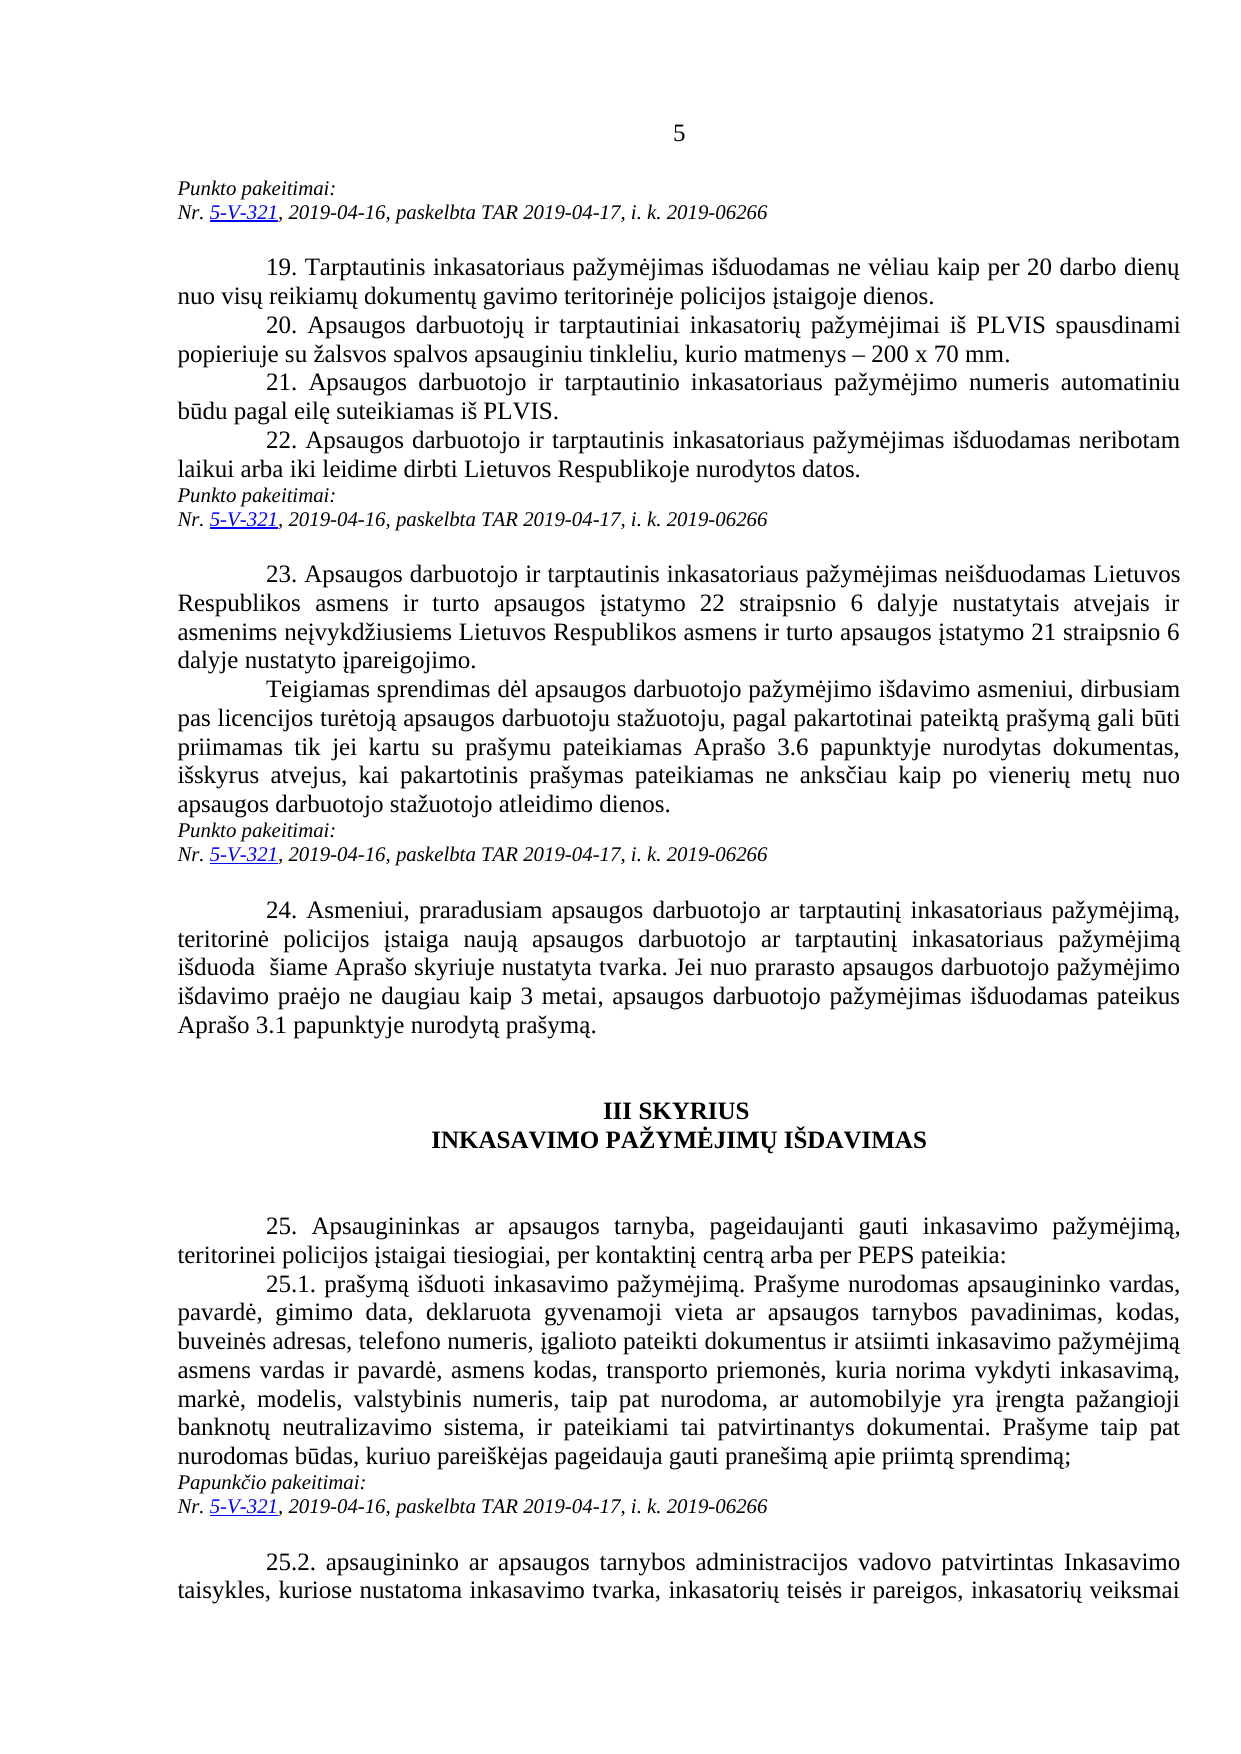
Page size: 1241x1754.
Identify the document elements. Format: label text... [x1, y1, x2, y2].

text INKASAVIMO PAŽYMĖJIMŲ IŠDAVIMAS [177, 1125, 1181, 1154]
text Nr. 5-V-321, 2019-04-16, paskelbta TAR 2019-04-17, i. k. 2019-06266 [177, 1494, 1181, 1518]
text Nr. 5-V-321, 2019-04-16, paskelbta TAR 2019-04-17, i. k. 2019-06266 [177, 200, 1181, 224]
text 20. Apsaugos darbuotojų ir tarptautiniai inkasatorių pažymėjimai iš PLVIS spausdinami popieriuje su žalsvos spalvos apsauginiu tinkleliu, kurio matmenys – 200 x 70 mm. [177, 310, 1181, 367]
text III SKYRIUS [177, 1096, 1181, 1125]
text Punkto pakeitimai: [177, 482, 1181, 507]
text 23. Apsaugos darbuotojo ir tarptautinis inkasatoriaus pažymėjimas neišduodamas Lietuvos Respublikos asmens ir turto apsaugos įstatymo 22 straipsnio 6 dalyje nustatytais atvejais ir asmenims neįvykdžiusiems Lietuvos Respublikos asmens ir turto apsaugos įstatymo 21 straipsnio 6 dalyje nustatyto įpareigojimo. [177, 559, 1181, 674]
text 24. Asmeniui, praradusiam apsaugos darbuotojo ar tarptautinį inkasatoriaus pažymėjimą, teritorinė policijos įstaiga naują apsaugos darbuotojo ar tarptautinį inkasatoriaus pažymėjimą išduoda šiame Aprašo skyriuje nustatyta tvarka. Jei nuo prarasto apsaugos darbuotojo pažymėjimo išdavimo praėjo ne daugiau kaip 3 metai, apsaugos darbuotojo pažymėjimas išduodamas pateikus Aprašo 3.1 papunktyje nurodytą prašymą. [177, 895, 1181, 1039]
text 19. Tarptautinis inkasatoriaus pažymėjimas išduodamas ne vėliau kaip per 20 darbo dienų nuo visų reikiamų dokumentų gavimo teritorinėje policijos įstaigoje dienos. [177, 252, 1181, 310]
text Nr. 5-V-321, 2019-04-16, paskelbta TAR 2019-04-17, i. k. 2019-06266 [177, 507, 1181, 531]
text 21. Apsaugos darbuotojo ir tarptautinio inkasatoriaus pažymėjimo numeris automatiniu būdu pagal eilę suteikiamas iš PLVIS. [177, 367, 1181, 425]
text Punkto pakeitimai: [177, 176, 1181, 200]
text Papunkčio pakeitimai: [177, 1470, 1181, 1494]
text 25.1. prašymą išduoti inkasavimo pažymėjimą. Prašyme nurodomas apsaugininko vardas, pavardė, gimimo data, deklaruota gyvenamoji vieta ar apsaugos tarnybos pavadinimas, kodas, buveinės adresas, telefono numeris, įgalioto pateikti dokumentus ir atsiimti inkasavimo pažymėjimą asmens vardas ir pavardė, asmens kodas, transporto priemonės, kuria norima vykdyti inkasavimą, markė, modelis, valstybinis numeris, taip pat nurodoma, ar automobilyje yra įrengta pažangioji banknotų neutralizavimo sistema, ir pateikiami tai patvirtinantys dokumentai. Prašyme taip pat nurodomas būdas, kuriuo pareiškėjas pageidauja gauti pranešimą apie priimtą sprendimą; [177, 1269, 1181, 1470]
text Punkto pakeitimai: [177, 818, 1181, 842]
text 25. Apsaugininkas ar apsaugos tarnyba, pageidaujanti gauti inkasavimo pažymėjimą, teritorinei policijos įstaigai tiesiogiai, per kontaktinį centrą arba per PEPS pateikia: [177, 1211, 1181, 1269]
text Nr. 5-V-321, 2019-04-16, paskelbta TAR 2019-04-17, i. k. 2019-06266 [177, 842, 1181, 866]
text Teigiamas sprendimas dėl apsaugos darbuotojo pažymėjimo išdavimo asmeniui, dirbusiam pas licencijos turėtoją apsaugos darbuotoju stažuotoju, pagal pakartotinai pateiktą prašymą gali būti priimamas tik jei kartu su prašymu pateikiamas Aprašo 3.6 papunktyje nurodytas dokumentas, išskyrus atvejus, kai pakartotinis prašymas pateikiamas ne anksčiau kaip po vienerių metų nuo apsaugos darbuotojo stažuotojo atleidimo dienos. [177, 674, 1181, 818]
text 22. Apsaugos darbuotojo ir tarptautinis inkasatoriaus pažymėjimas išduodamas neribotam laikui arba iki leidime dirbti Lietuvos Respublikoje nurodytos datos. [177, 425, 1181, 482]
text 25.2. apsaugininko ar apsaugos tarnybos administracijos vadovo patvirtintas Inkasavimo taisykles, kuriose nustatoma inkasavimo tvarka, inkasatorių teisės ir pareigos, inkasatorių veiksmai [177, 1547, 1181, 1604]
